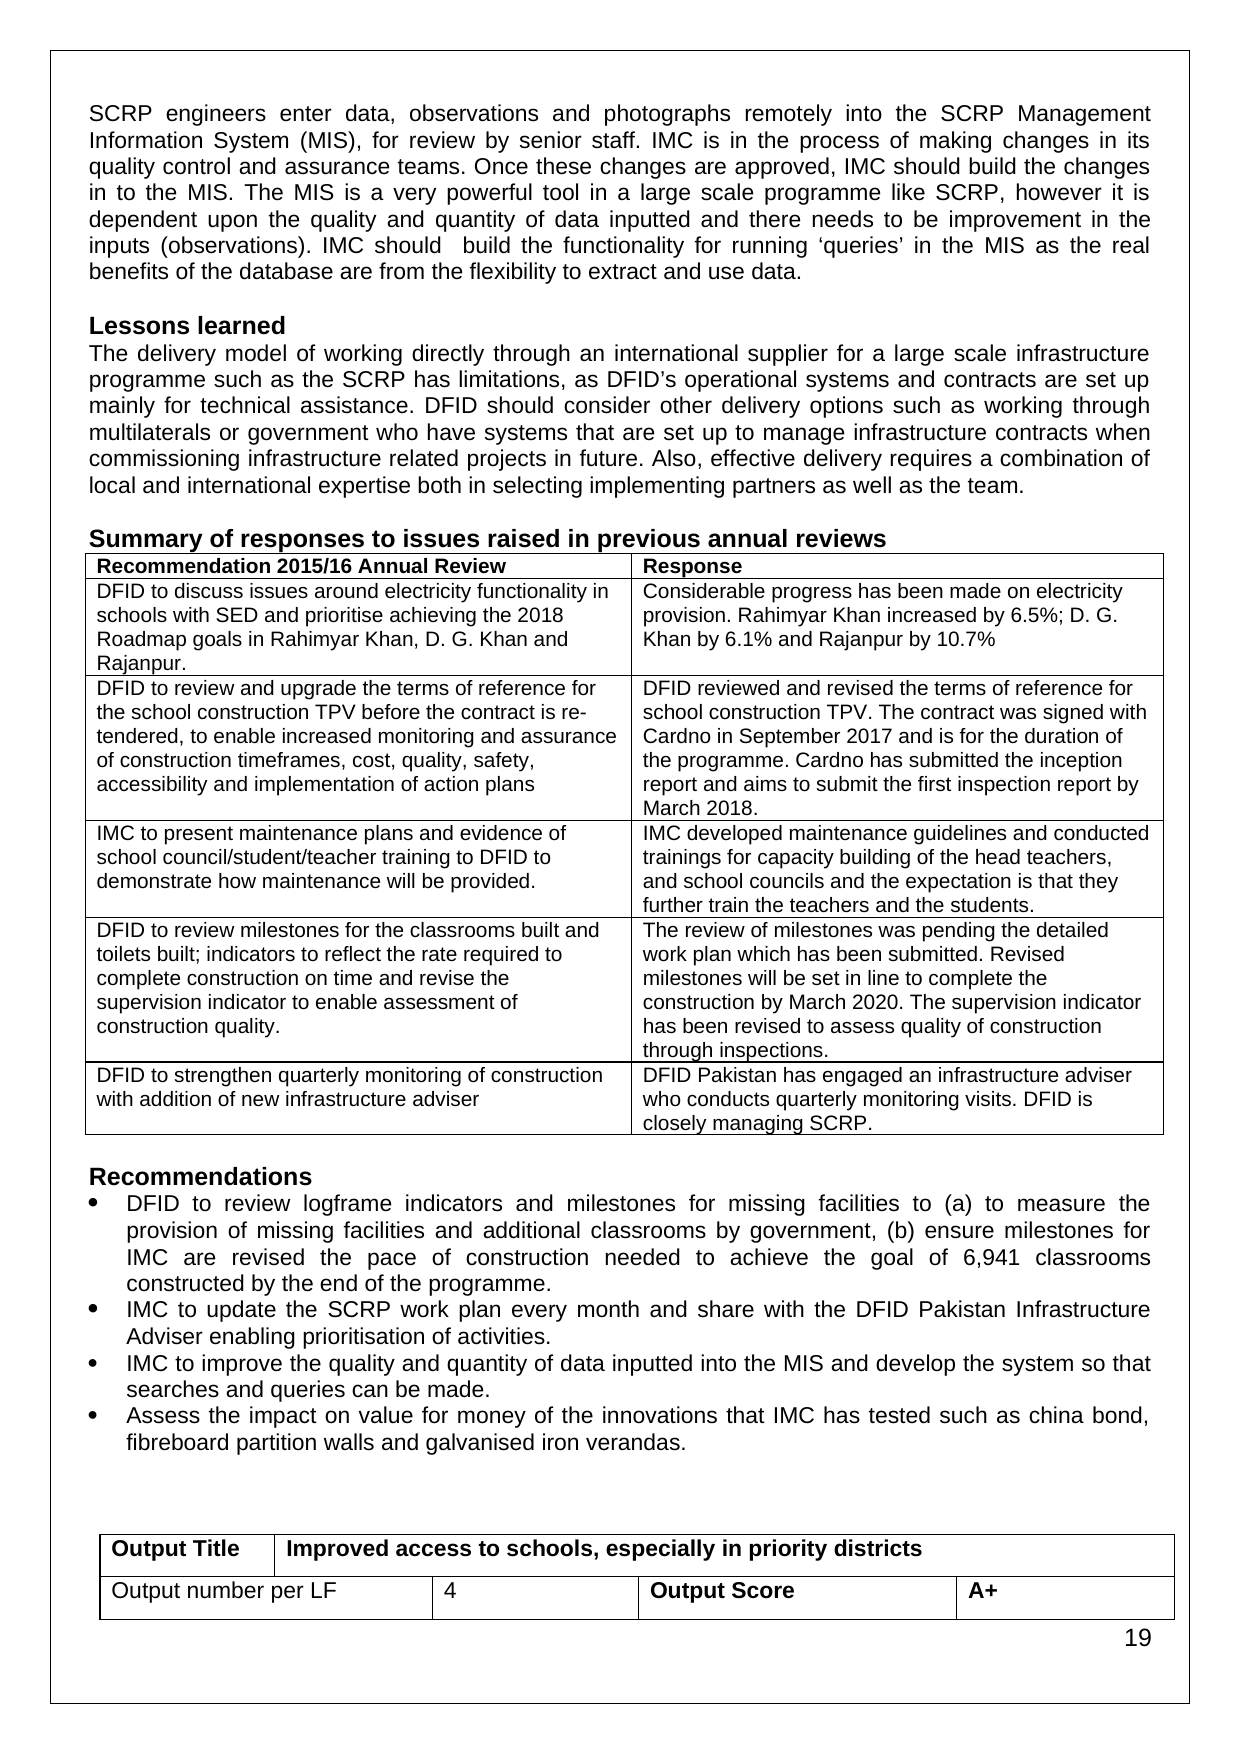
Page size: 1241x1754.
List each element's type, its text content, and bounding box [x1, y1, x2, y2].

table_header Response [632, 554, 1163, 578]
table_header Recommendation 2015/16 Annual Review [86, 554, 631, 578]
table_cell DFID to discuss issues around electricity functionality in schools with SED and prioritise achieving the 2018 Roadmap goals in Rahimyar Khan, D. G. Khan and Rajanpur. [86, 579, 631, 675]
table_cell Considerable progress has been made on electricity provision. Rahimyar Khan increased by 6.5%; D. G. Khan by 6.1% and Rajanpur by 10.7% [632, 579, 1163, 675]
list Assess the impact on value for money of the innovations that IMC has tested such as china bond, fibreboard partition walls and galvanised iron verandas. [89, 1402, 1152, 1455]
table_cell Output Score [639, 1577, 956, 1618]
table_cell DFID reviewed and revised the terms of reference for school construction TPV. The contract was signed with Cardno in September 2017 and is for the duration of the programme. Cardno has submitted the inception report and aims to submit the first inspection report by March 2018. [632, 676, 1163, 820]
text SCRP engineers enter data, observations and photographs remotely into the SCRP Management Information System (MIS), for review by senior staff. IMC is in the process of making changes in its quality control and assurance teams. Once these changes are approved, IMC should build the changes in to the MIS. The MIS is a very powerful tool in a large scale programme like SCRP, however it is dependent upon the quality and quantity of data inputted and there needs to be improvement in the inputs (observations). IMC should build the functionality for running ‘queries’ in the MIS as the real benefits of the database are from the flexibility to extract and use data. [89, 100, 1152, 285]
list IMC to improve the quality and quantity of data inputted into the MIS and develop the system so that searches and queries can be made. [89, 1349, 1152, 1402]
list DFID to review logframe indicators and milestones for missing facilities to (a) to measure the provision of missing facilities and additional classrooms by government, (b) ensure milestones for IMC are revised the pace of construction needed to achieve the goal of 6,941 classrooms constructed by the end of the programme. [89, 1190, 1152, 1296]
text Recommendations [89, 1162, 1152, 1190]
text Summary of responses to issues raised in previous annual reviews [89, 524, 1152, 553]
table_cell DFID to review milestones for the classrooms built and toilets built; indicators to reflect the rate required to complete construction on time and revise the supervision indicator to enable assessment of construction quality. [86, 918, 631, 1061]
text The delivery model of working directly through an international supplier for a large scale infrastructure programme such as the SCRP has limitations, as DFID’s operational systems and contracts are set up mainly for technical assistance. DFID should consider other delivery options such as working through multilaterals or government who have systems that are set up to manage infrastructure contracts when commissioning infrastructure related projects in future. Also, effective delivery requires a combination of local and international expertise both in selecting implementing partners as well as the team. [89, 340, 1152, 498]
table_cell IMC developed maintenance guidelines and conducted trainings for capacity building of the head teachers, and school councils and the expectation is that they further train the teachers and the students. [632, 821, 1163, 917]
table_cell DFID to strengthen quarterly monitoring of construction with addition of new infrastructure adviser [86, 1063, 631, 1134]
table_header Improved access to schools, especially in priority districts [275, 1535, 1174, 1576]
table_cell 4 [433, 1577, 638, 1618]
table_cell Output number per LF [101, 1577, 432, 1618]
table_header Output Title [101, 1535, 274, 1576]
table_cell IMC to present maintenance plans and evidence of school council/student/teacher training to DFID to demonstrate how maintenance will be provided. [86, 821, 631, 917]
list IMC to update the SCRP work plan every month and share with the DFID Pakistan Infrastructure Adviser enabling prioritisation of activities. [89, 1296, 1152, 1349]
table_cell DFID to review and upgrade the terms of reference for the school construction TPV before the contract is re-tendered, to enable increased monitoring and assurance of construction timeframes, cost, quality, safety, accessibility and implementation of action plans [86, 676, 631, 820]
text Lessons learned [89, 311, 1152, 340]
table_cell DFID Pakistan has engaged an infrastructure adviser who conducts quarterly monitoring visits. DFID is closely managing SCRP. [632, 1063, 1163, 1134]
table_cell A+ [957, 1577, 1174, 1618]
table_cell The review of milestones was pending the detailed work plan which has been submitted. Revised milestones will be set in line to complete the construction by March 2020. The supervision indicator has been revised to assess quality of construction through inspections. [632, 918, 1163, 1061]
